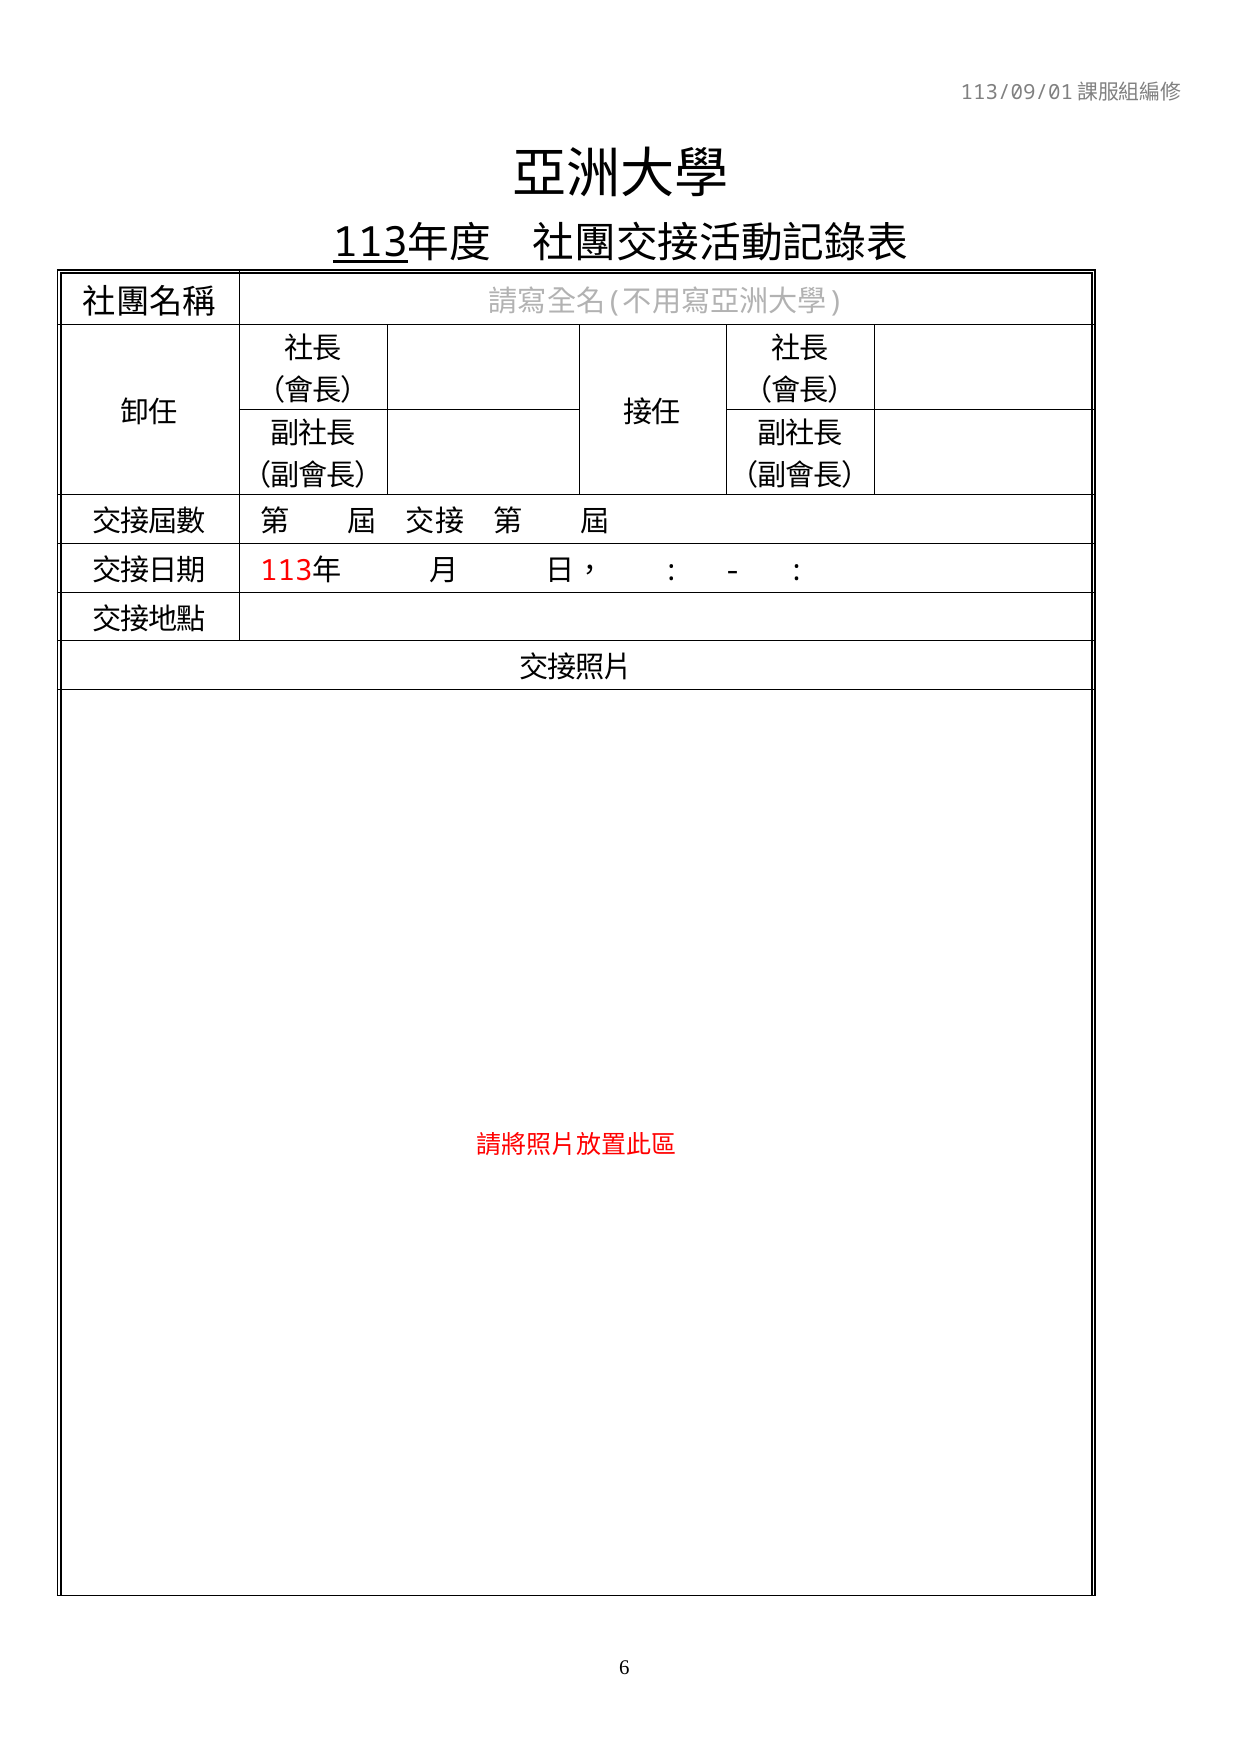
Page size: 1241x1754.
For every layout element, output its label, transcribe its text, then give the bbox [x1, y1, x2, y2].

table_cell 交接日期 [62, 544, 239, 592]
table_cell 交接照片 [62, 641, 1091, 689]
table_cell 交接屆數 [62, 495, 239, 543]
table_cell 請將照片放置此區 [62, 690, 1091, 1595]
table_cell 副社長 （副會長） [240, 410, 387, 494]
table_cell [875, 410, 1091, 494]
text 113年度 社團交接活動記錄表 [59, 208, 1181, 269]
table_cell 副社長 （副會長） [727, 410, 874, 494]
table_cell 第 屆 交接 第 屆 [240, 495, 1091, 543]
table_cell 卸任 [62, 325, 239, 494]
table_header 請寫全名(不用寫亞洲大學) [240, 274, 1091, 324]
table_cell [875, 325, 1091, 409]
table_header 社團名稱 [62, 274, 239, 324]
table_cell [388, 325, 579, 409]
table_cell [388, 410, 579, 494]
table_cell 社長 （會長） [727, 325, 874, 409]
table_cell 113年 月 日， : - : [240, 544, 1091, 592]
text 亞洲大學 [59, 130, 1181, 208]
table_cell 接任 [580, 325, 726, 494]
table_cell 社長 （會長） [240, 325, 387, 409]
table_cell [240, 593, 1091, 640]
table_cell 交接地點 [62, 593, 239, 640]
